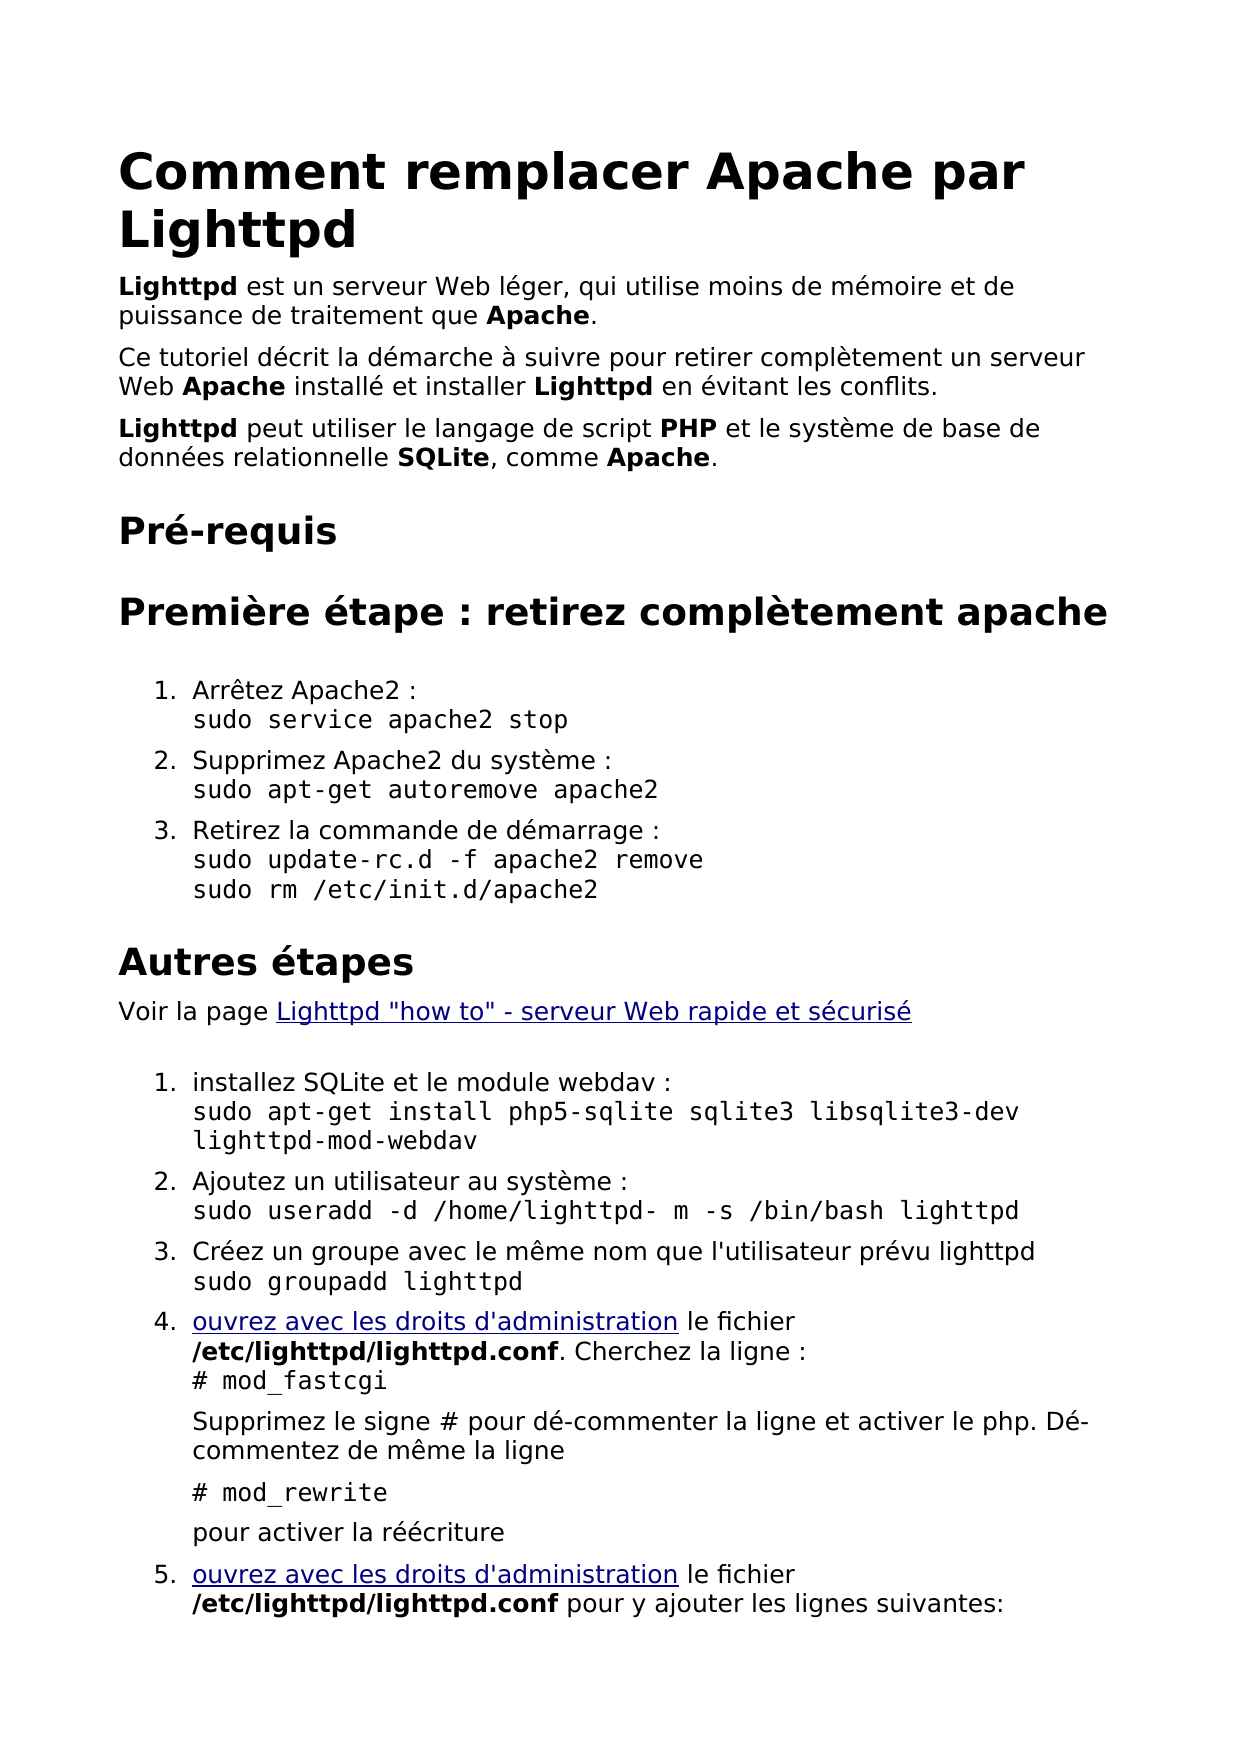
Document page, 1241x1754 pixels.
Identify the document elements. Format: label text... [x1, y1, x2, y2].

list sudo useradd -d /home/lighttpd- m -s /bin/bash lighttpd [177, 1197, 1122, 1226]
list Retirez la commande de démarrage : [177, 817, 1122, 846]
list Créez un groupe avec le même nom que l'utilisateur prévu lighttpd [177, 1237, 1122, 1267]
list sudo apt-get install php5-sqlite sqlite3 libsqlite3-dev lighttpd-mod-webdav [177, 1097, 1122, 1156]
list ouvrez avec les droits d'administration le fichier /etc/lighttpd/lighttpd.conf. Cherchez la ligne : [177, 1308, 1122, 1366]
subtitle Comment remplacer Apache par Lighttpd [118, 143, 1122, 259]
subtitle Pré-requis [118, 509, 1122, 553]
subtitle Première étape : retirez complètement apache [118, 591, 1122, 634]
list # mod_rewrite [177, 1478, 1122, 1507]
list sudo update-rc.d -f apache2 remove sudo rm /etc/init.d/apache2 [177, 846, 1122, 904]
text Lighttpd peut utiliser le langage de script PHP et le système de base de données relationnelle SQLite, comme Apache. [118, 414, 1122, 472]
subtitle Autres étapes [118, 941, 1122, 984]
list installez SQLite et le module webdav : [177, 1068, 1122, 1097]
list Ajoutez un utilisateur au système : [177, 1167, 1122, 1197]
list # mod_fastcgi [177, 1366, 1122, 1395]
list sudo service apache2 stop [177, 706, 1122, 735]
text Voir la page Lighttpd "how to" - serveur Web rapide et sécurisé [118, 997, 1122, 1026]
list ouvrez avec les droits d'administration le fichier /etc/lighttpd/lighttpd.conf pour y ajouter les lignes suivantes: [177, 1560, 1122, 1619]
list sudo groupadd lighttpd [177, 1267, 1122, 1296]
list Arrêtez Apache2 : [177, 676, 1122, 706]
text Ce tutoriel décrit la démarche à suivre pour retirer complètement un serveur Web Apache installé et installer Lighttpd en évitant les conflits. [118, 343, 1122, 401]
list sudo apt-get autoremove apache2 [177, 776, 1122, 805]
list Supprimez Apache2 du système : [177, 746, 1122, 776]
text Lighttpd est un serveur Web léger, qui utilise moins de mémoire et de puissance de traitement que Apache. [118, 272, 1122, 330]
list Supprimez le signe # pour dé-commenter la ligne et activer le php. Dé-commentez de même la ligne [177, 1407, 1122, 1465]
list pour activer la réécriture [177, 1519, 1122, 1548]
